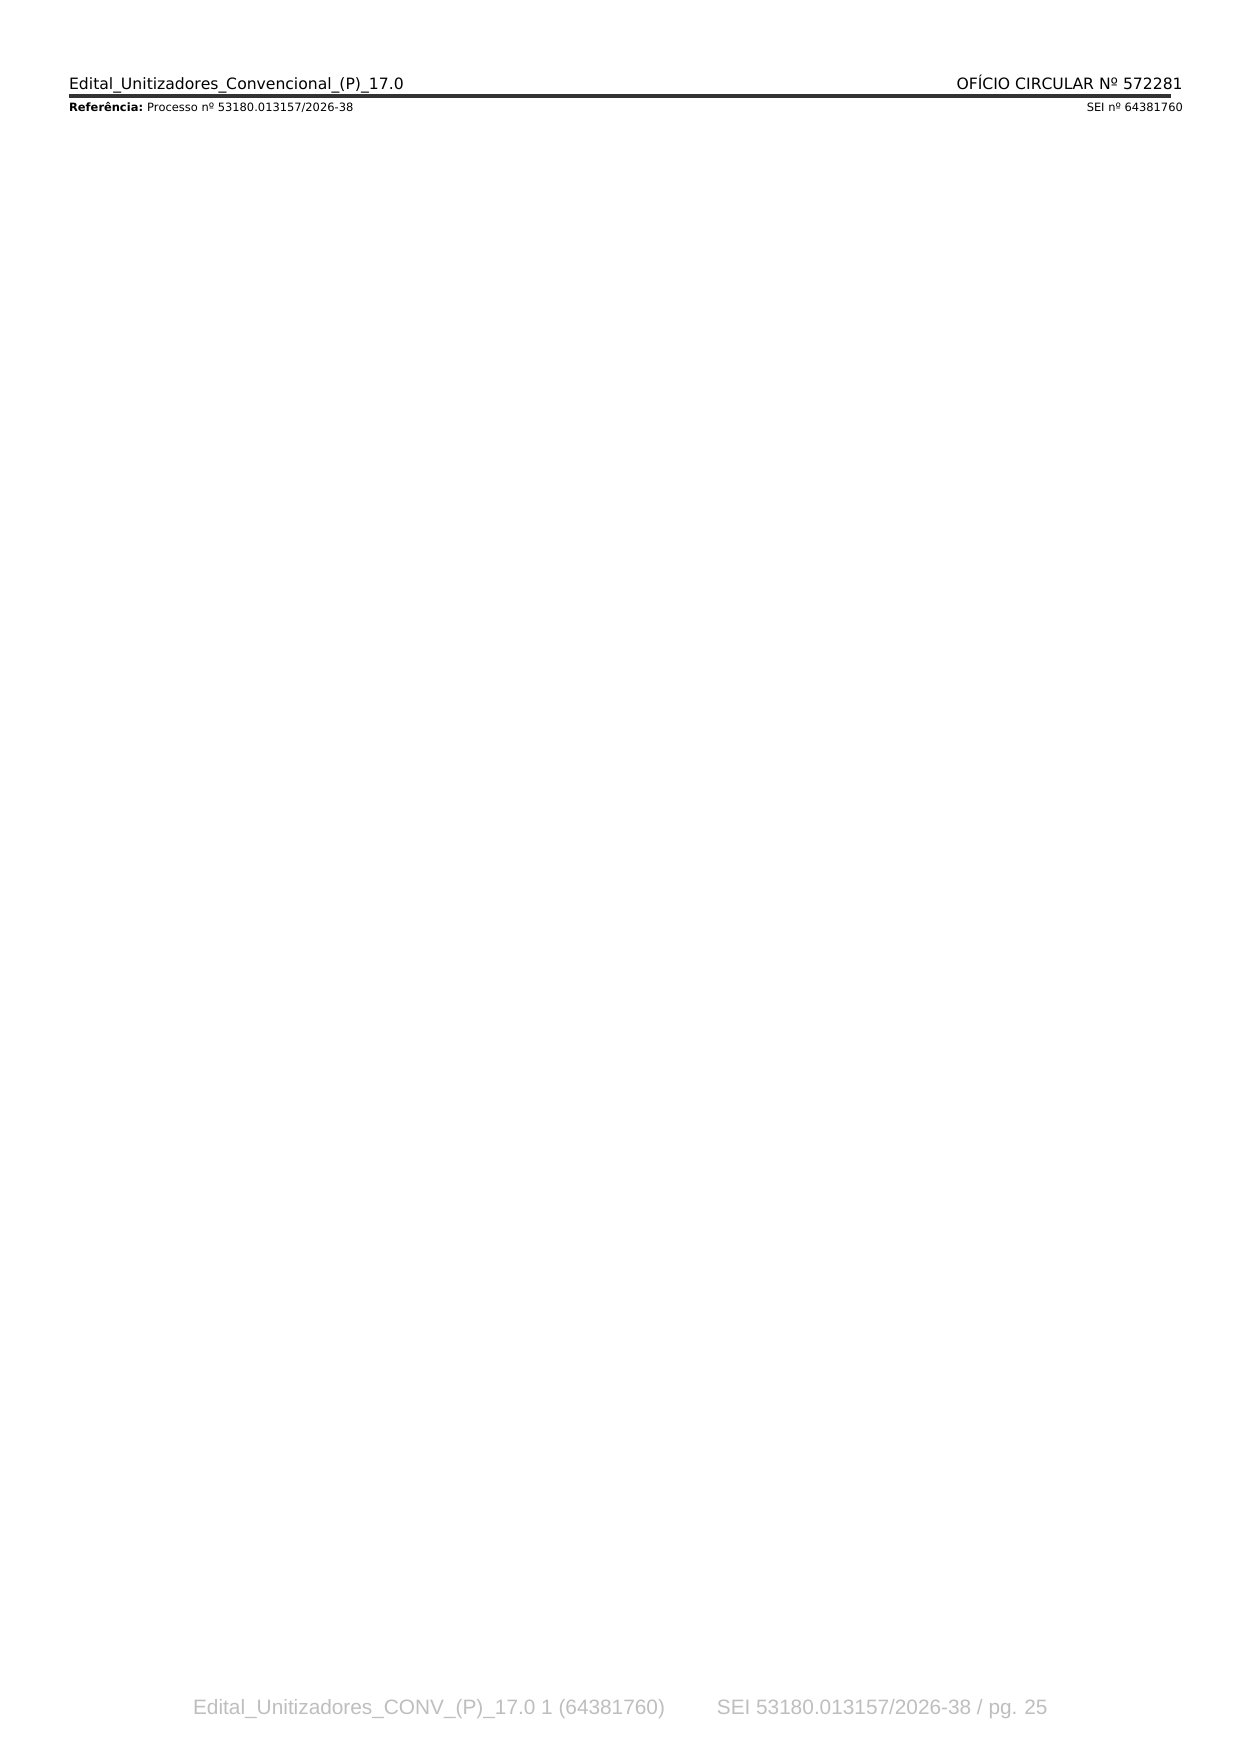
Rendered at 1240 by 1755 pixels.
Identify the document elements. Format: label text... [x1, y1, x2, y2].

text Referência: Processo nº 53180.013157/2026-38 SEI nº 64381760 [69, 101, 1183, 114]
text Edital_Unitizadores_Convencional_(P)_17.0 OFÍCIO CIRCULAR Nº 572281 [69, 75, 1183, 93]
